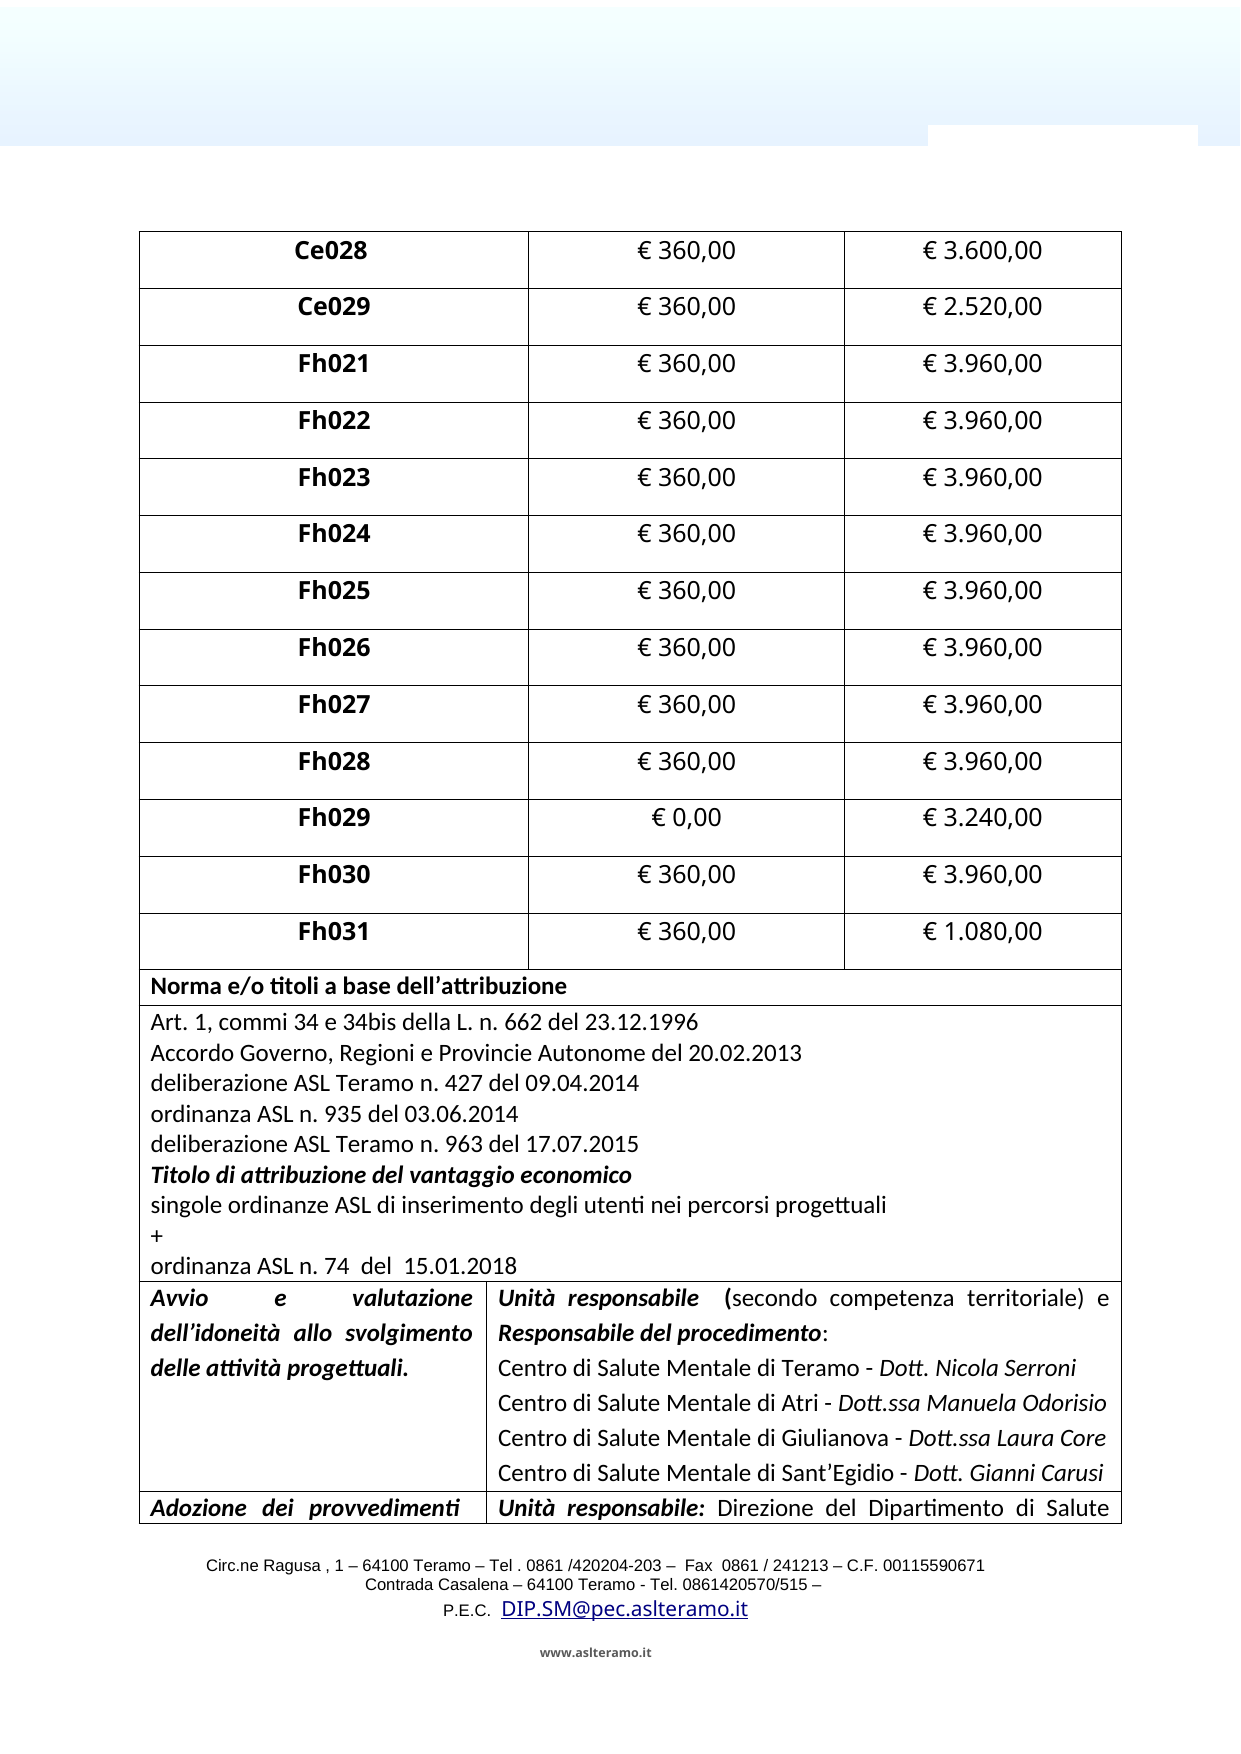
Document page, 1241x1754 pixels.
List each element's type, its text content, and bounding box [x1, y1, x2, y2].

table_cell Unità responsabile (secondo competenza territoriale) e Responsabile del procedimento: Centro di Salute Mentale di Teramo - Dott. Nicola Serroni Centro di Salute Mentale di Atri - Dott.ssa Manuela Odorisio Centro di Salute Mentale di Giulianova - Dott.ssa Laura Core Centro di Salute Mentale di Sant’Egidio - Dott. Gianni Carusi [487, 1282, 1121, 1491]
table_cell € 360,00 [529, 743, 844, 799]
table_cell Ce028 [140, 232, 528, 288]
table_cell Fh030 [140, 857, 528, 912]
table_cell € 1.080,00 [845, 914, 1121, 969]
table_cell € 360,00 [529, 403, 844, 458]
table_cell € 3.960,00 [845, 686, 1121, 742]
table_cell € 360,00 [529, 686, 844, 742]
table_cell € 2.520,00 [845, 289, 1121, 345]
table_cell Fh029 [140, 800, 528, 856]
table_cell Fh022 [140, 403, 528, 458]
table_cell € 360,00 [529, 630, 844, 685]
table_cell € 3.960,00 [845, 459, 1121, 515]
table_cell Fh023 [140, 459, 528, 515]
table_cell € 360,00 [529, 573, 844, 629]
table_cell Fh024 [140, 516, 528, 572]
table_cell Art. 1, commi 34 e 34bis della L. n. 662 del 23.12.1996 Accordo Governo, Regioni e Provincie Autonome del 20.02.2013 deliberazione ASL Teramo n. 427 del 09.04.2014 ordinanza ASL n. 935 del 03.06.2014 deliberazione ASL Teramo n. 963 del 17.07.2015 Titolo di attribuzione del vantaggio economico singole ordinanze ASL di inserimento degli utenti nei percorsi progettuali + ordinanza ASL n. 74 del 15.01.2018 [140, 1006, 1121, 1281]
table_cell € 360,00 [529, 232, 844, 288]
table_cell € 3.960,00 [845, 743, 1121, 799]
table_cell Adozione dei provvedimenti [140, 1492, 486, 1523]
table_cell € 3.960,00 [845, 857, 1121, 912]
table_cell Fh028 [140, 743, 528, 799]
table_cell Fh026 [140, 630, 528, 685]
table_cell Fh027 [140, 686, 528, 742]
table_cell € 360,00 [529, 346, 844, 402]
table_cell € 360,00 [529, 459, 844, 515]
table_cell Fh021 [140, 346, 528, 402]
table_cell Norma e/o titoli a base dell’attribuzione [140, 970, 1121, 1005]
table_cell € 3.240,00 [845, 800, 1121, 856]
table_cell € 0,00 [529, 800, 844, 856]
table_cell € 3.960,00 [845, 403, 1121, 458]
table_cell € 360,00 [529, 289, 844, 345]
table_cell € 3.960,00 [845, 516, 1121, 572]
table_cell Fh031 [140, 914, 528, 969]
table_cell € 360,00 [529, 857, 844, 912]
table_cell € 3.960,00 [845, 573, 1121, 629]
table_cell € 3.600,00 [845, 232, 1121, 288]
table_cell Avvio e valutazione dell’idoneità allo svolgimento delle attività progettuali. [140, 1282, 486, 1491]
table_cell € 360,00 [529, 914, 844, 969]
table_cell € 3.960,00 [845, 630, 1121, 685]
table_cell Fh025 [140, 573, 528, 629]
table_cell Unità responsabile: Direzione del Dipartimento di Salute [487, 1492, 1121, 1523]
table_cell € 3.960,00 [845, 346, 1121, 402]
table_cell Ce029 [140, 289, 528, 345]
table_cell € 360,00 [529, 516, 844, 572]
